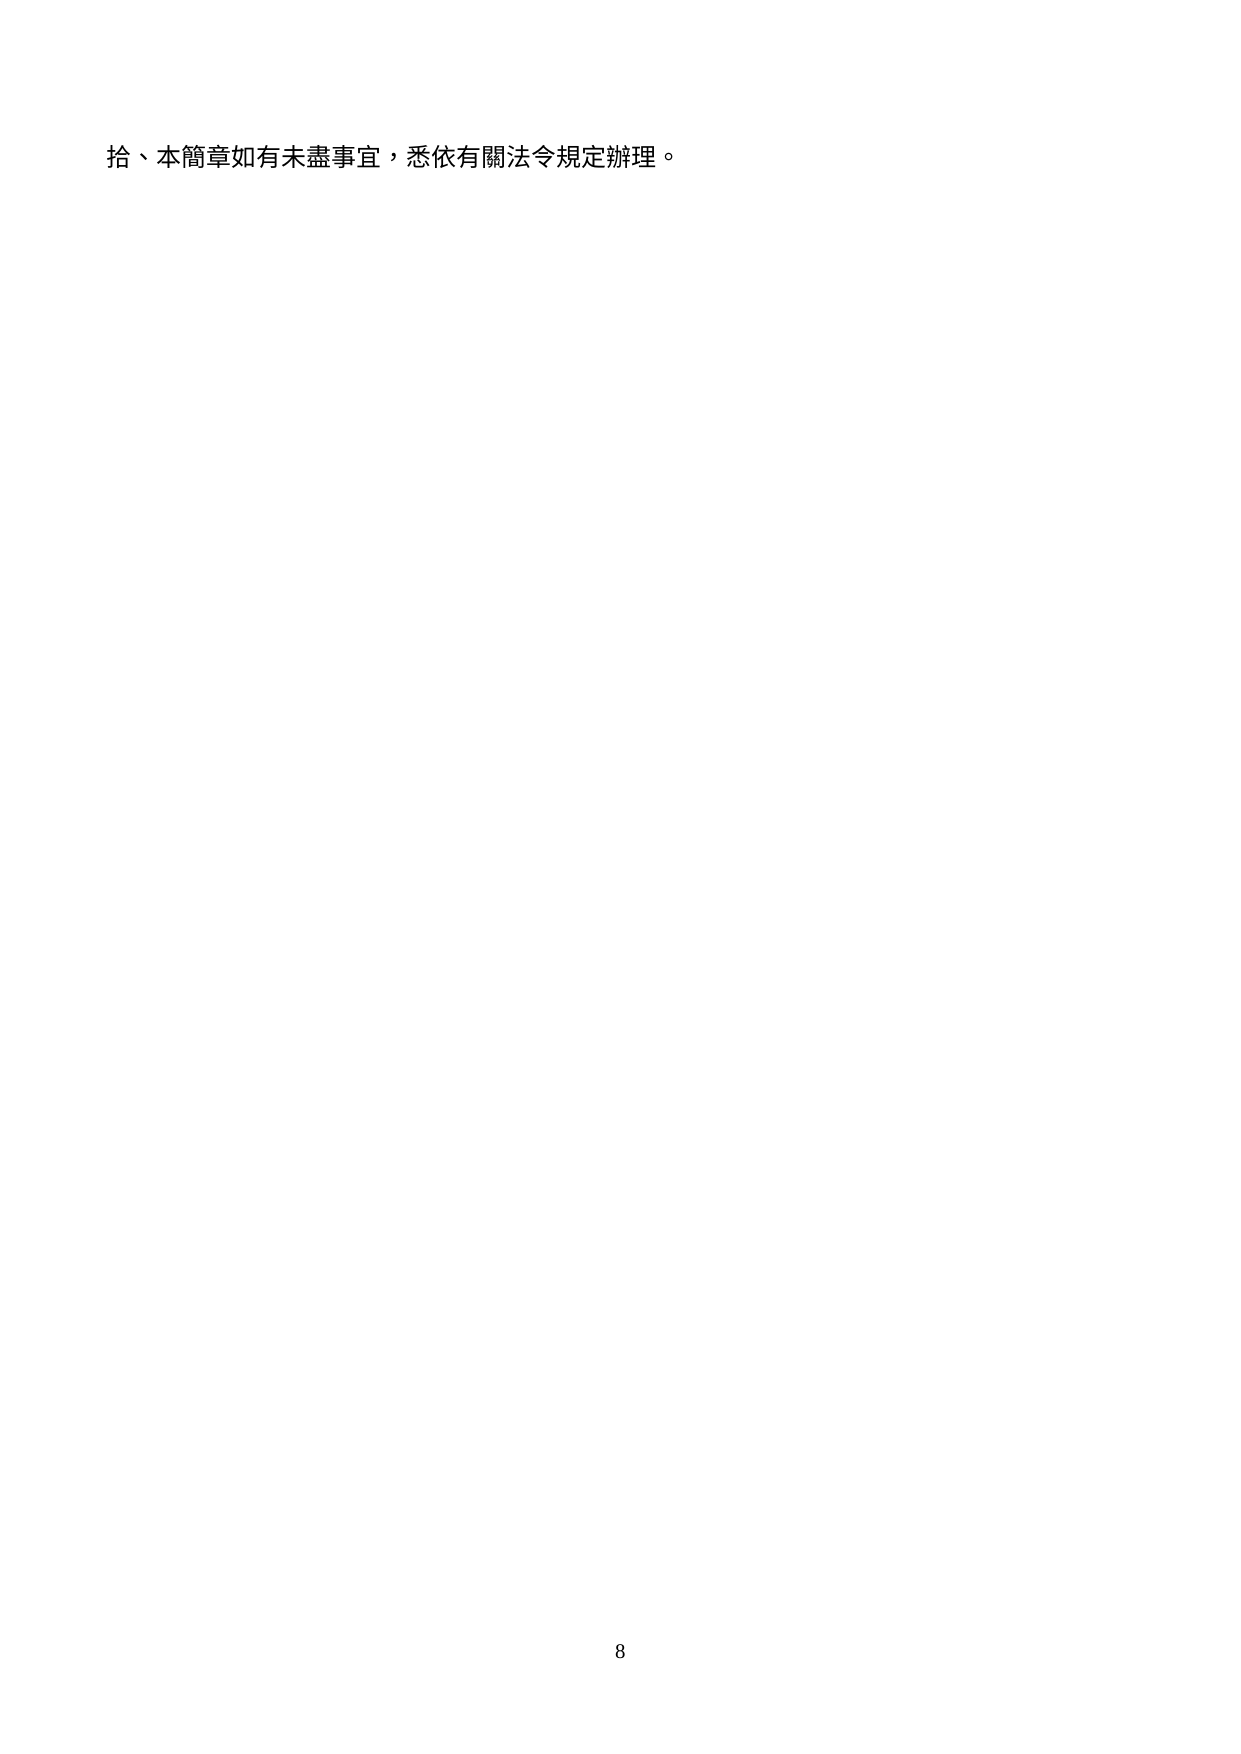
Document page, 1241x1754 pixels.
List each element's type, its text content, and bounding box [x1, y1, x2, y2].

text 拾、本簡章如有未盡事宜，悉依有關法令規定辦理。 [106, 114, 1134, 176]
